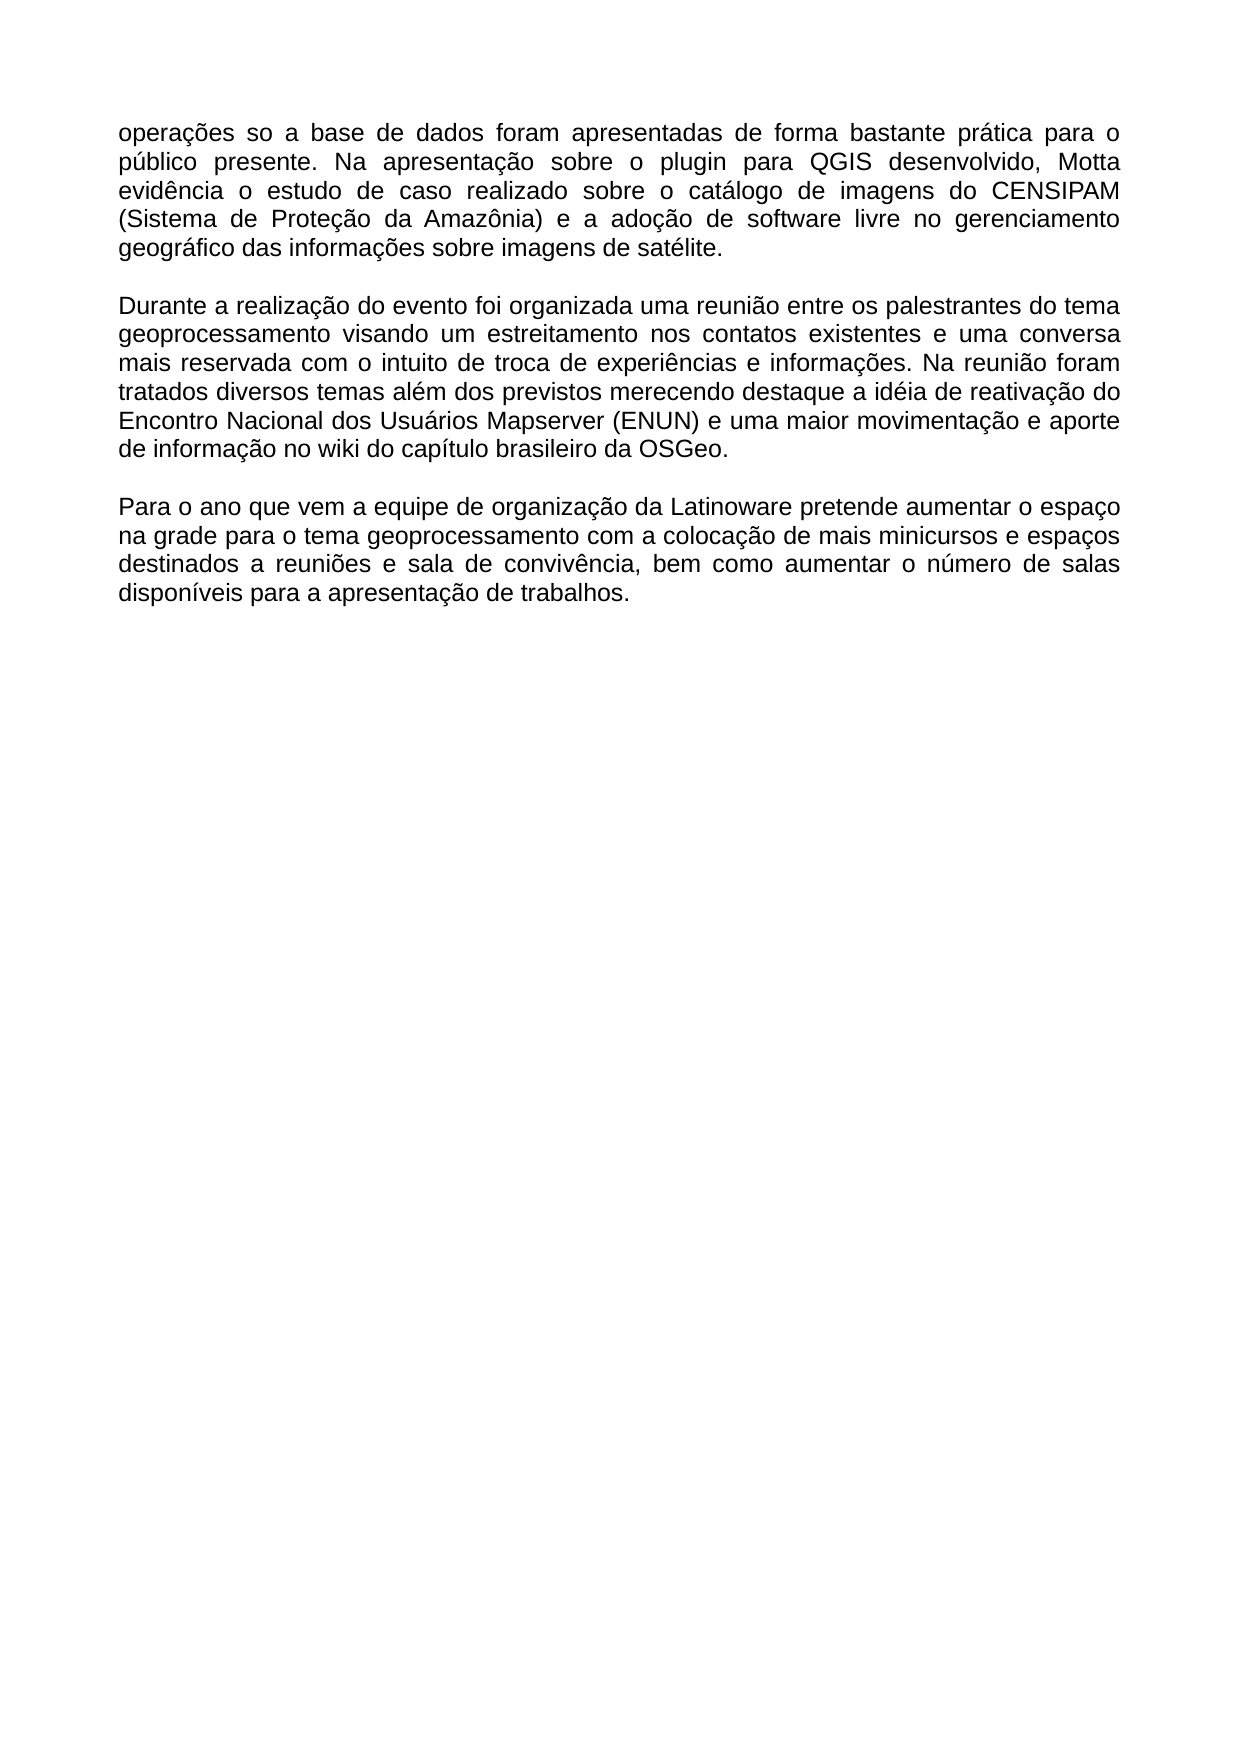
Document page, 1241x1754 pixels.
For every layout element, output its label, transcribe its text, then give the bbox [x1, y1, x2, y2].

text Para o ano que vem a equipe de organização da Latinoware pretende aumentar o espaço na grade para o tema geoprocessamento com a colocação de mais minicursos e espaços destinados a reuniões e sala de convivência, bem como aumentar o número de salas disponíveis para a apresentação de trabalhos. [118, 492, 1122, 607]
text operações so a base de dados foram apresentadas de forma bastante prática para o público presente. Na apresentação sobre o plugin para QGIS desenvolvido, Motta evidência o estudo de caso realizado sobre o catálogo de imagens do CENSIPAM (Sistema de Proteção da Amazônia) e a adoção de software livre no gerenciamento geográfico das informações sobre imagens de satélite. [118, 118, 1122, 262]
text Durante a realização do evento foi organizada uma reunião entre os palestrantes do tema geoprocessamento visando um estreitamento nos contatos existentes e uma conversa mais reservada com o intuito de troca de experiências e informações. Na reunião foram tratados diversos temas além dos previstos merecendo destaque a idéia de reativação do Encontro Nacional dos Usuários Mapserver (ENUN) e uma maior movimentação e aporte de informação no wiki do capítulo brasileiro da OSGeo. [118, 291, 1122, 463]
